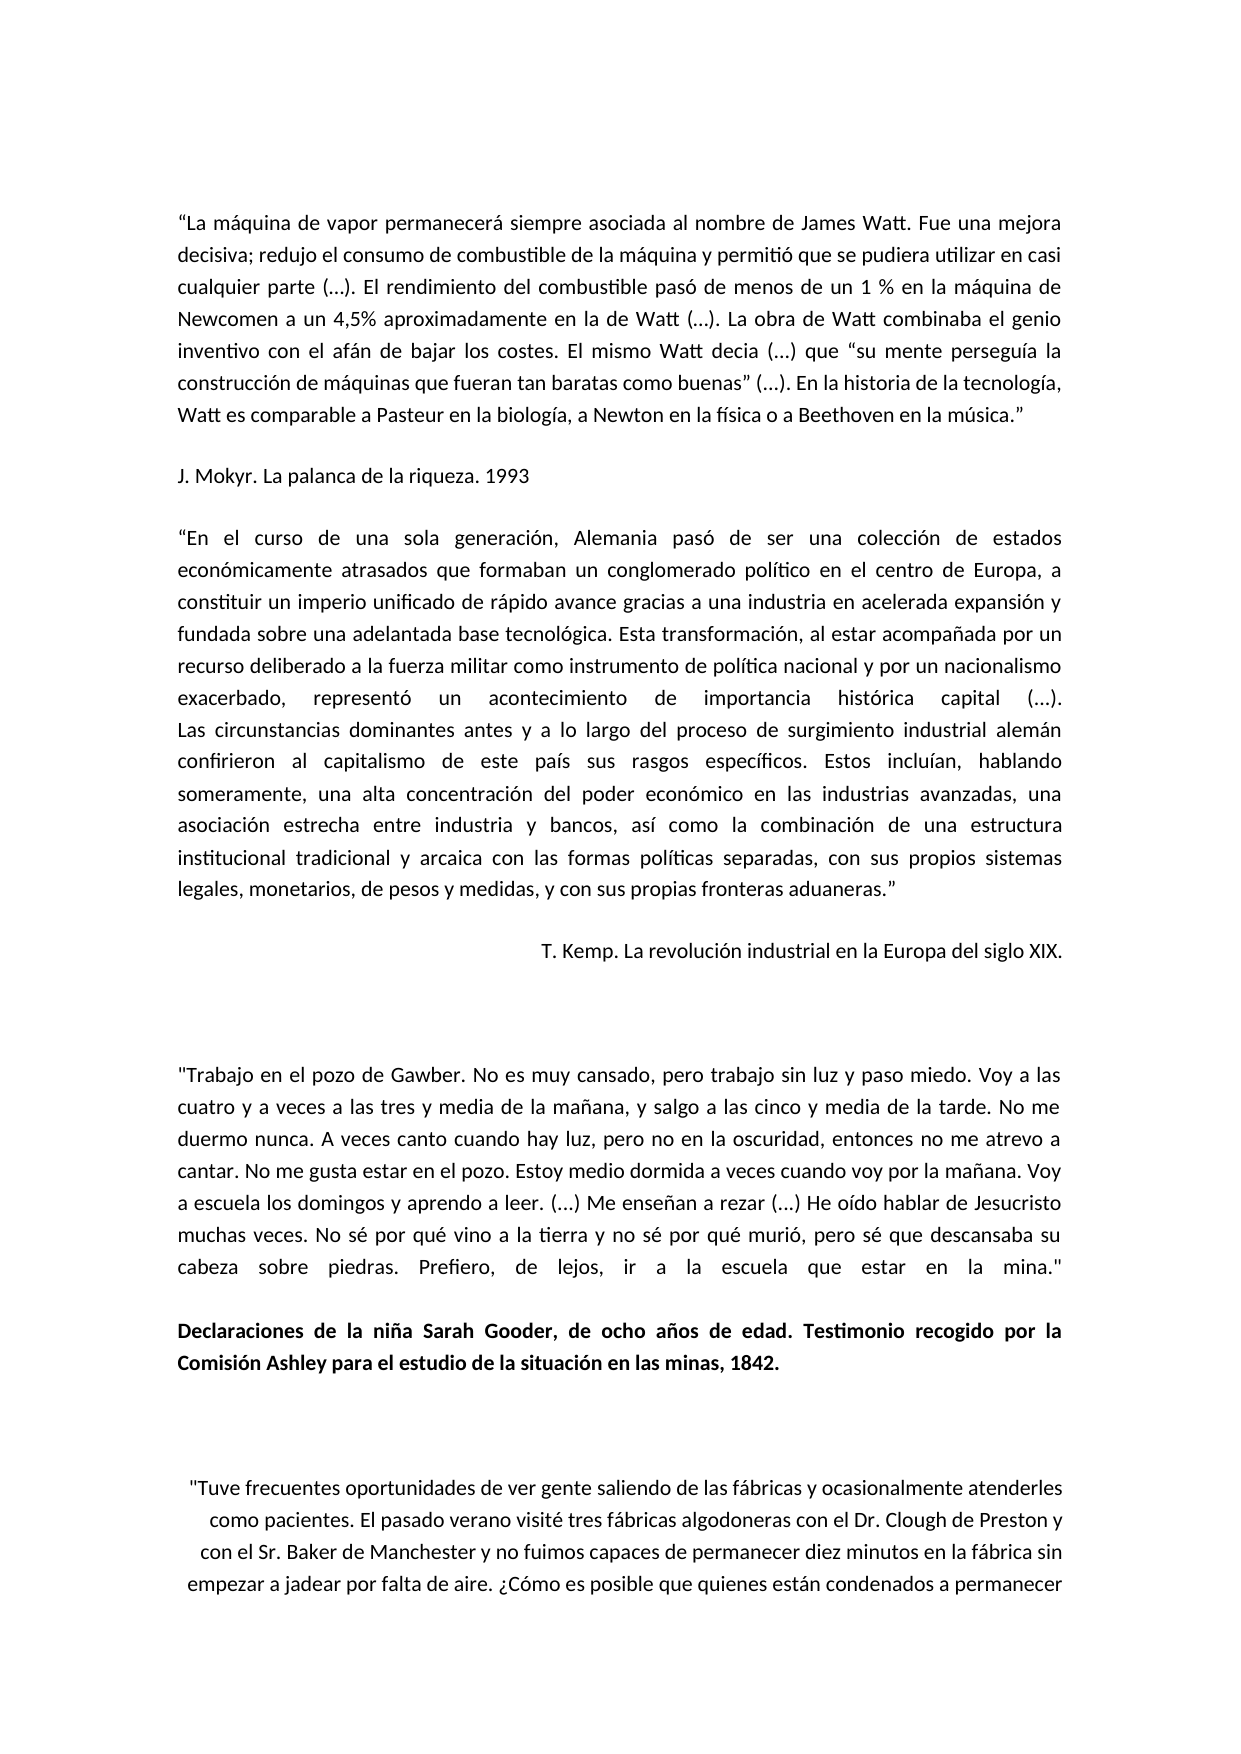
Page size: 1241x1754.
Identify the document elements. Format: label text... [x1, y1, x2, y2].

text T. Kemp. La revolución industrial en la Europa del siglo XIX. [177, 937, 1063, 964]
text "Trabajo en el pozo de Gawber. No es muy cansado, pero trabajo sin luz y paso miedo. Voy a las cuatro y a veces a las tres y media de la mañana, y salgo a las cinco y media de la tarde. No me duermo nunca. A veces canto cuando hay luz, pero no en la oscuridad, entonces no me atrevo a cantar. No me gusta estar en el pozo. Estoy medio dormida a veces cuando voy por la mañana. Voy a escuela los domingos y aprendo a leer. (...) Me enseñan a rezar (...) He oído hablar de Jesucristo muchas veces. No sé por qué vino a la tierra y no sé por qué murió, pero sé que descansaba su cabeza sobre piedras. Prefiero, de lejos, ir a la escuela que estar en la mina." Declaraciones de la niña Sarah Gooder, de ocho años de edad. Testimonio recogido por la Comisión Ashley para el estudio de la situación en las minas, 1842. [177, 1062, 1063, 1376]
text "Tuve frecuentes oportunidades de ver gente saliendo de las fábricas y ocasionalmente atenderles como pacientes. El pasado verano visité tres fábricas algodoneras con el Dr. Clough de Preston y con el Sr. Baker de Manchester y no fuimos capaces de permanecer diez minutos en la fábrica sin empezar a jadear por falta de aire. ¿Cómo es posible que quienes están condenados a permanecer [177, 1474, 1063, 1596]
text “La máquina de vapor permanecerá siempre asociada al nombre de James Watt. Fue una mejora decisiva; redujo el consumo de combustible de la máquina y permitió que se pudiera utilizar en casi cualquier parte (…). El rendimiento del combustible pasó de menos de un 1 % en la máquina de Newcomen a un 4,5% aproximadamente en la de Watt (…). La obra de Watt combinaba el genio inventivo con el afán de bajar los costes. El mismo Watt decia (...) que “su mente perseguía la construcción de máquinas que fueran tan baratas como buenas” (...). En la historia de la tecnología, Watt es comparable a Pasteur en la biología, a Newton en la física o a Beethoven en la música.” [177, 209, 1063, 428]
text J. Mokyr. La palanca de la riqueza. 1993 [177, 462, 1063, 489]
text “En el curso de una sola generación, Alemania pasó de ser una colección de estados económicamente atrasados que formaban un conglomerado político en el centro de Europa, a constituir un imperio unificado de rápido avance gracias a una industria en acelerada expansión y fundada sobre una adelantada base tecnológica. Esta transformación, al estar acompañada por un recurso deliberado a la fuerza militar como instrumento de política nacional y por un nacionalismo exacerbado, representó un acontecimiento de importancia histórica capital (...). Las circunstancias dominantes antes y a lo largo del proceso de surgimiento industrial alemán confirieron al capitalismo de este país sus rasgos específicos. Estos incluían, hablando someramente, una alta concentración del poder económico en las industrias avanzadas, una asociación estrecha entre industria y bancos, así como la combinación de una estructura institucional tradicional y arcaica con las formas políticas separadas, con sus propios sistemas legales, monetarios, de pesos y medidas, y con sus propias fronteras aduaneras.” [177, 524, 1063, 902]
